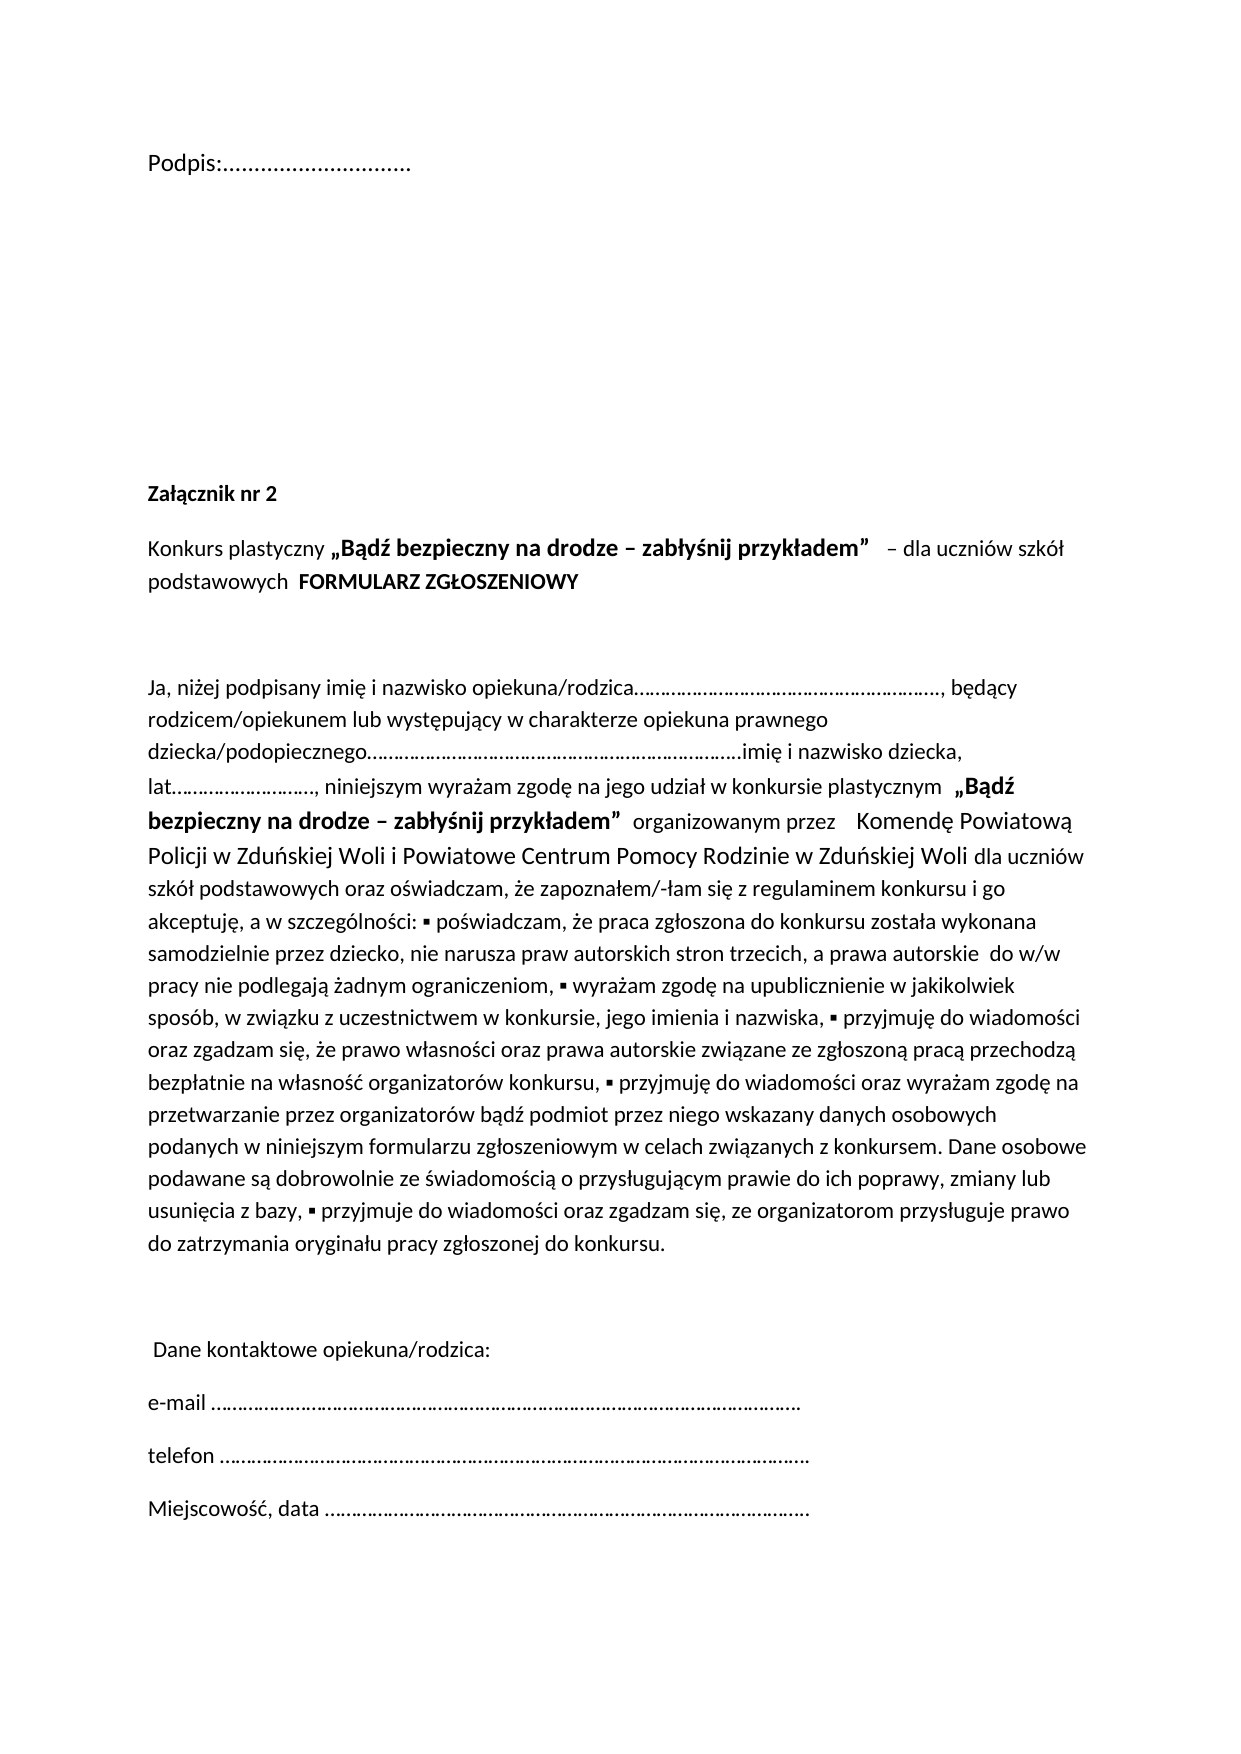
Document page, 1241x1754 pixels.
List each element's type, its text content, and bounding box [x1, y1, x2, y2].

text Miejscowość, data ……………………………………………………………………………….. [148, 1494, 1093, 1522]
text Dane kontaktowe opiekuna/rodzica: [148, 1335, 1093, 1363]
text Załącznik nr 2 [148, 479, 1093, 507]
text telefon …………………………………………………………………………………………………. [148, 1441, 1093, 1469]
text e-mail …………………………………………………………………………………………………. [148, 1388, 1093, 1416]
text Podpis:.............................. [148, 148, 1093, 178]
text Ja, niżej podpisany imię i nazwisko opiekuna/rodzica…………………………………………………., będący rodzicem/opiekunem lub występujący w charakterze opiekuna prawnego dziecka/podopiecznego……………………………………………………………..imię i nazwisko dziecka, lat………………………, niniejszym wyrażam zgodę na jego udział w konkursie plastycznym „Bądź bezpieczny na drodze – zabłyśnij przykładem” organizowanym przez Komendę Powiatową Policji w Zduńskiej Woli i Powiatowe Centrum Pomocy Rodzinie w Zduńskiej Woli dla uczniów szkół podstawowych oraz oświadczam, że zapoznałem/-łam się z regulaminem konkursu i go akceptuję, a w szczególności: ▪ poświadczam, że praca zgłoszona do konkursu została wykonana samodzielnie przez dziecko, nie narusza praw autorskich stron trzecich, a prawa autorskie do w/w pracy nie podlegają żadnym ograniczeniom, ▪ wyrażam zgodę na upublicznienie w jakikolwiek sposób, w związku z uczestnictwem w konkursie, jego imienia i nazwiska, ▪ przyjmuję do wiadomości oraz zgadzam się, że prawo własności oraz prawa autorskie związane ze zgłoszoną pracą przechodzą bezpłatnie na własność organizatorów konkursu, ▪ przyjmuję do wiadomości oraz wyrażam zgodę na przetwarzanie przez organizatorów bądź podmiot przez niego wskazany danych osobowych podanych w niniejszym formularzu zgłoszeniowym w celach związanych z konkursem. Dane osobowe podawane są dobrowolnie ze świadomością o przysługującym prawie do ich poprawy, zmiany lub usunięcia z bazy, ▪ przyjmuje do wiadomości oraz zgadzam się, ze organizatorom przysługuje prawo do zatrzymania oryginału pracy zgłoszonej do konkursu. [148, 673, 1093, 1257]
text Konkurs plastyczny „Bądź bezpieczny na drodze – zabłyśnij przykładem” – dla uczniów szkół podstawowych FORMULARZ ZGŁOSZENIOWY [148, 532, 1093, 595]
